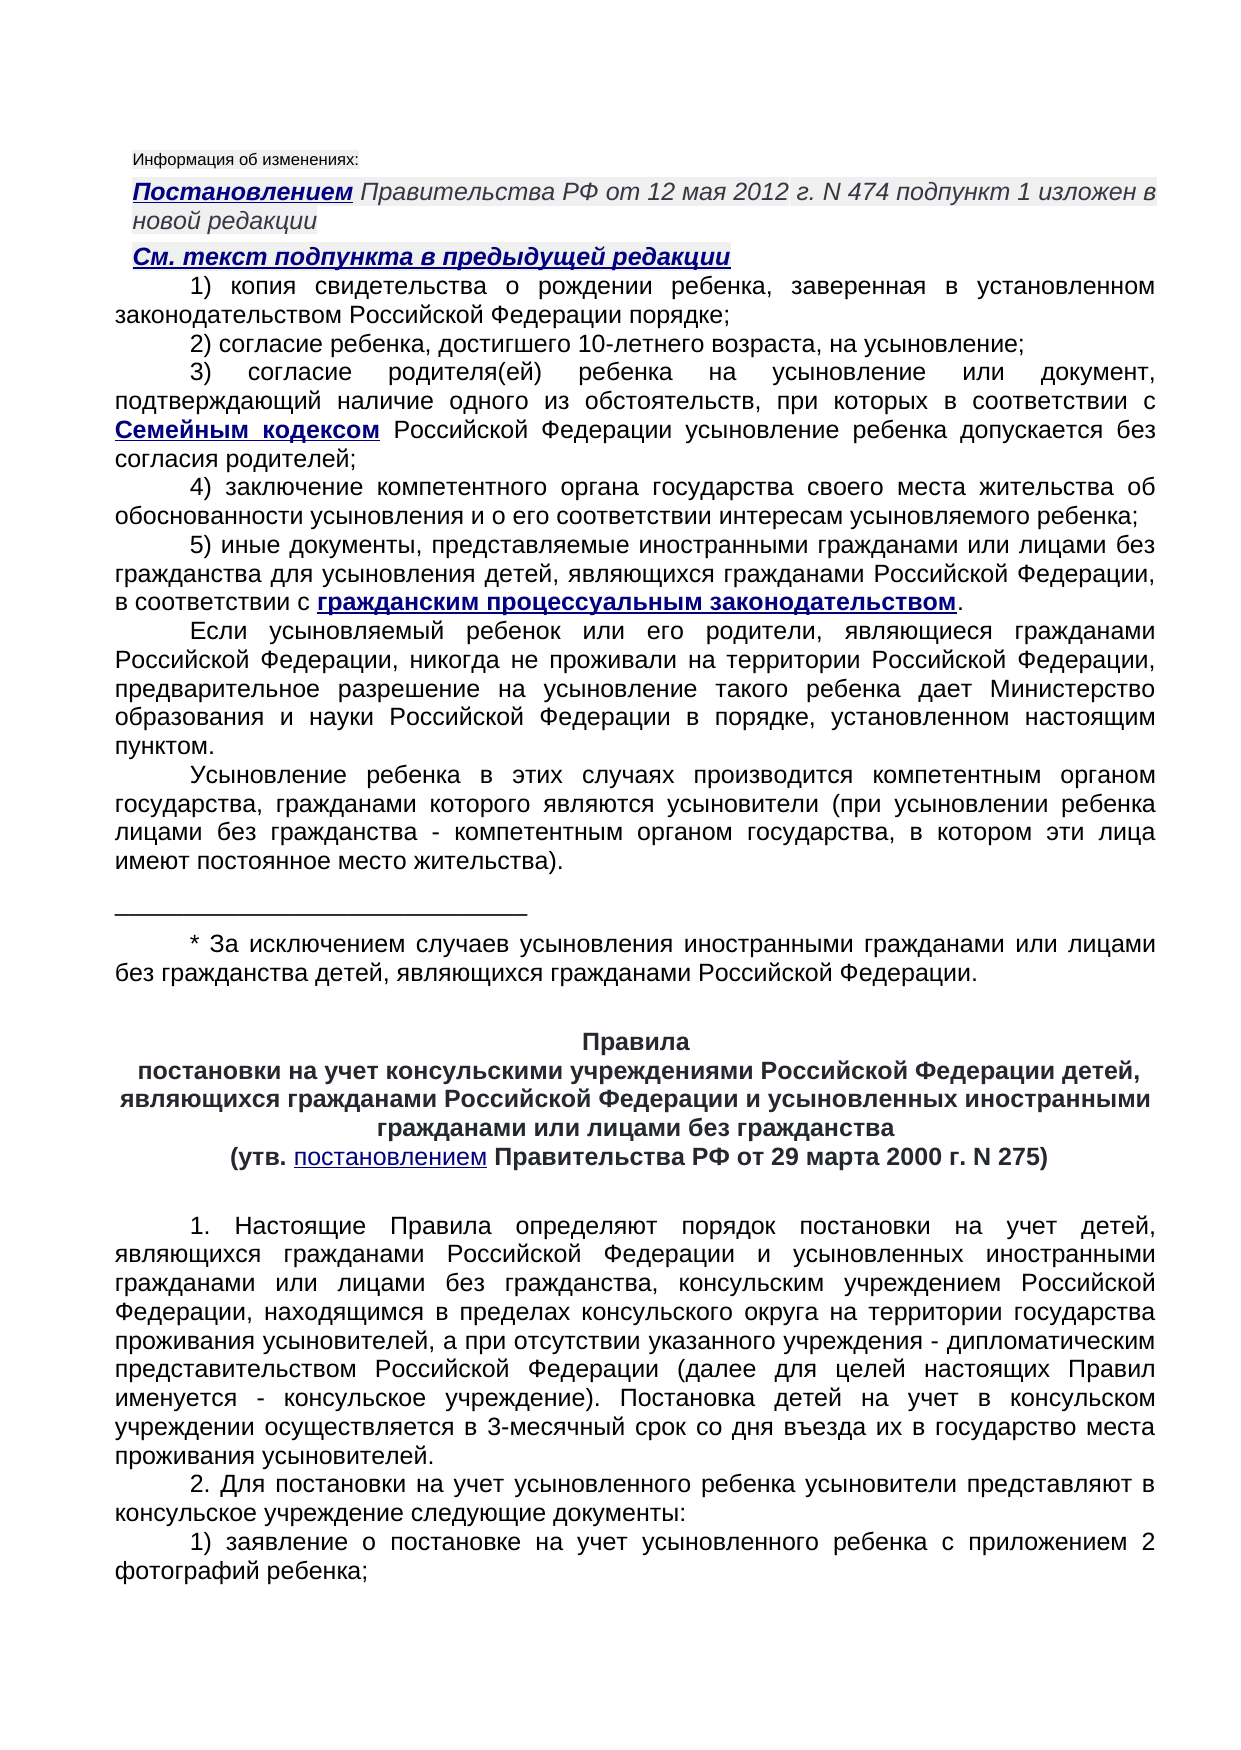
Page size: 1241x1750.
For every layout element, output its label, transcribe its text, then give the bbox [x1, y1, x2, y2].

text 2) согласие ребенка, достигшего 10-летнего возраста, на усыновление; [114, 328, 1157, 357]
text Постановлением Правительства РФ от 12 мая 2012 г. N 474 подпункт 1 изложен в новой редакции [317, 177, 1157, 234]
text Усыновление ребенка в этих случаях производится компетентным органом государства, гражданами которого являются усыновители (при усыновлении ребенка лицами без гражданства - компетентным органом государства, в котором эти лица имеют постоянное место жительства). [114, 760, 1157, 875]
text 3) согласие родителя(ей) ребенка на усыновление или документ, подтверждающий наличие одного из обстоятельств, при которых в соответствии с Семейным кодексом Российской Федерации усыновление ребенка допускается без согласия родителей; [114, 357, 1157, 472]
text Если усыновляемый ребенок или его родители, являющиеся гражданами Российской Федерации, никогда не проживали на территории Российской Федерации, предварительное разрешение на усыновление такого ребенка дает Министерство образования и науки Российской Федерации в порядке, установленном настоящим пунктом. [114, 616, 1157, 760]
text 1) заявление о постановке на учет усыновленного ребенка с приложением 2 фотографий ребенка; [114, 1527, 1157, 1584]
text * За исключением случаев усыновления иностранными гражданами или лицами без гражданства детей, являющихся гражданами Российской Федерации. [114, 929, 1157, 987]
text 2. Для постановки на учет усыновленного ребенка усыновители представляют в консульское учреждение следующие документы: [114, 1469, 1157, 1527]
text 1) копия свидетельства о рождении ребенка, заверенная в установленном законодательством Российской Федерации порядке; [114, 271, 1157, 328]
text 4) заключение компетентного органа государства своего места жительства об обоснованности усыновления и о его соответствии интересам усыновляемого ребенка; [114, 472, 1157, 530]
text 1. Настоящие Правила определяют порядок постановки на учет детей, являющихся гражданами Российской Федерации и усыновленных иностранными гражданами или лицами без гражданства, консульским учреждением Российской Федерации, находящимся в пределах консульского округа на территории государства проживания усыновителей, а при отсутствии указанного учреждения - дипломатическим представительством Российской Федерации (далее для целей настоящих Правил именуется - консульское учреждение). Постановка детей на учет в консульском учреждении осуществляется в 3-месячный срок со дня въезда их в государство места проживания усыновителей. [114, 1211, 1157, 1469]
text См. текст подпункта в предыдущей редакции [731, 242, 1157, 271]
text ────────────────────────────── [114, 903, 1157, 929]
subtitle Правила постановки на учет консульскими учреждениями Российской Федерации детей, являющихся гражданами Российской Федерации и усыновленных иностранными гражданами или лицами без гражданства (утв. постановлением Правительства РФ от 29 марта 2000 г. N 275) [114, 1027, 1157, 1171]
text Информация об изменениях: [359, 150, 1157, 169]
text 5) иные документы, представляемые иностранными гражданами или лицами без гражданства для усыновления детей, являющихся гражданами Российской Федерации, в соответствии с гражданским процессуальным законодательством. [114, 530, 1157, 616]
